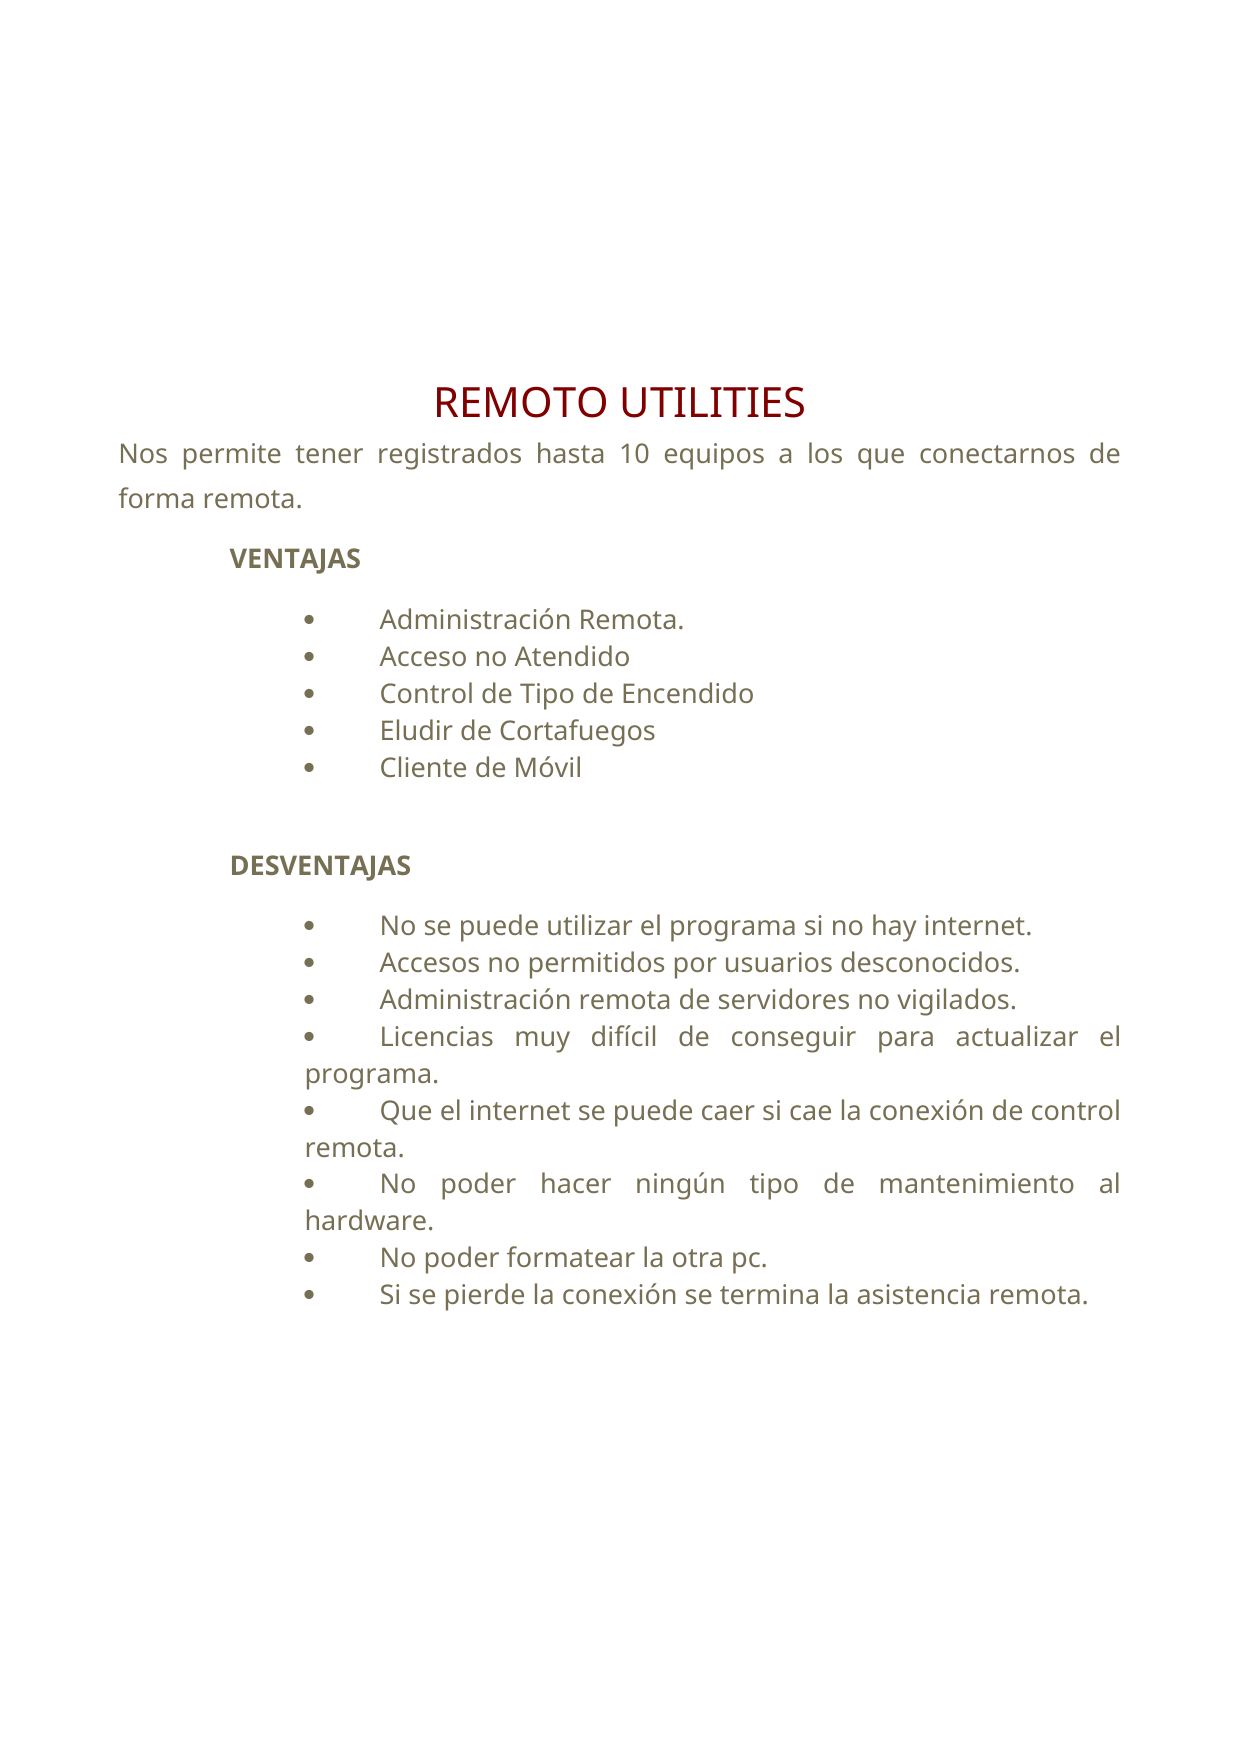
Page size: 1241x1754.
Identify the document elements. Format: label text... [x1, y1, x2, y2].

list Administración remota de servidores no vigilados. [304, 981, 1122, 1017]
text VENTAJAS [229, 540, 1122, 577]
list Accesos no permitidos por usuarios desconocidos. [304, 944, 1122, 981]
list Acceso no Atendido [304, 638, 1122, 674]
list Administración Remota. [304, 601, 1122, 638]
text Nos permite tener registrados hasta 10 equipos a los que conectarnos de forma remota. [118, 435, 1122, 516]
list No poder formatear la otra pc. [304, 1239, 1122, 1276]
subtitle Remoto Utilities [118, 372, 1122, 429]
list Si se pierde la conexión se termina la asistencia remota. [304, 1276, 1122, 1312]
list Control de Tipo de Encendido [304, 674, 1122, 711]
list Cliente de Móvil [304, 748, 1122, 785]
list Licencias muy difícil de conseguir para actualizar el programa. [304, 1017, 1122, 1091]
text DESVENTAJAS [229, 846, 1122, 883]
list No poder hacer ningún tipo de mantenimiento al hardware. [304, 1165, 1122, 1239]
list Que el internet se puede caer si cae la conexión de control remota. [304, 1091, 1122, 1165]
list Eludir de Cortafuegos [304, 711, 1122, 748]
list No se puede utilizar el programa si no hay internet. [304, 907, 1122, 944]
